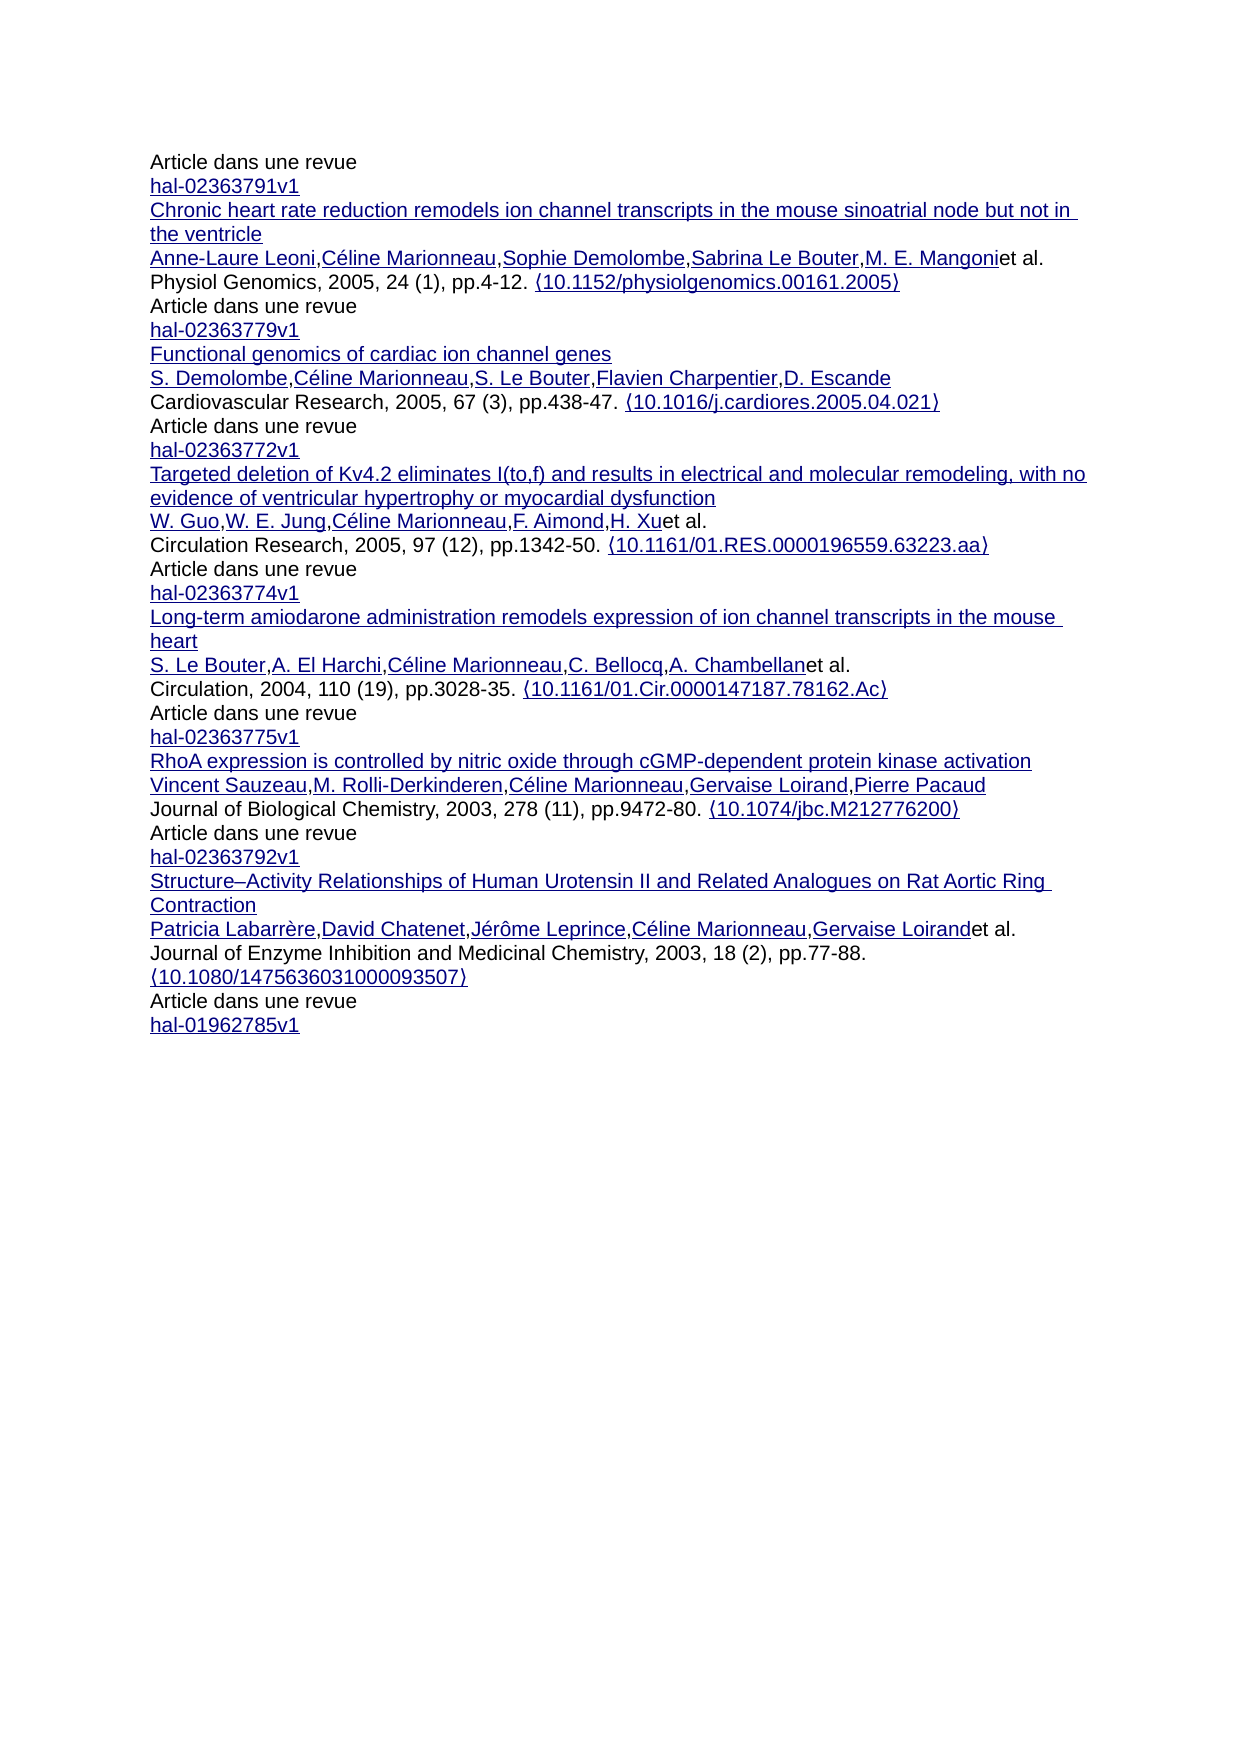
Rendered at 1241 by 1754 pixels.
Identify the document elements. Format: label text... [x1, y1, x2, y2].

table_cell Long-term amiodarone administration remodels expression of ion channel transcripts in the mouse heart S. Le Bouter,A. El Harchi,Céline Marionneau,C. Bellocq,A. Chambellanet al. Circulation, 2004, 110 (19), pp.3028-35. ⟨10.1161/01.Cir.0000147187.78162.Ac⟩ Article dans une revue hal-02363775v1 [150, 605, 1090, 749]
table_cell Structure–Activity Relationships of Human Urotensin II and Related Analogues on Rat Aortic Ring Contraction Patricia Labarrère,David Chatenet,Jérôme Leprince,Céline Marionneau,Gervaise Loirandet al. Journal of Enzyme Inhibition and Medicinal Chemistry, 2003, 18 (2), pp.77-88. ⟨10.1080/1475636031000093507⟩ Article dans une revue hal-01962785v1 [150, 869, 1090, 1036]
table_cell Article dans une revue hal-02363791v1 [150, 150, 1090, 198]
table_cell RhoA expression is controlled by nitric oxide through cGMP-dependent protein kinase activation Vincent Sauzeau,M. Rolli-Derkinderen,Céline Marionneau,Gervaise Loirand,Pierre Pacaud Journal of Biological Chemistry, 2003, 278 (11), pp.9472-80. ⟨10.1074/jbc.M212776200⟩ Article dans une revue hal-02363792v1 [150, 749, 1090, 869]
table_cell Targeted deletion of Kv4.2 eliminates I(to,f) and results in electrical and molecular remodeling, with no evidence of ventricular hypertrophy or myocardial dysfunction W. Guo,W. E. Jung,Céline Marionneau,F. Aimond,H. Xuet al. Circulation Research, 2005, 97 (12), pp.1342-50. ⟨10.1161/01.RES.0000196559.63223.aa⟩ Article dans une revue hal-02363774v1 [150, 461, 1090, 605]
table_cell Functional genomics of cardiac ion channel genes S. Demolombe,Céline Marionneau,S. Le Bouter,Flavien Charpentier,D. Escande Cardiovascular Research, 2005, 67 (3), pp.438-47. ⟨10.1016/j.cardiores.2005.04.021⟩ Article dans une revue hal-02363772v1 [150, 342, 1090, 461]
table_cell Chronic heart rate reduction remodels ion channel transcripts in the mouse sinoatrial node but not in the ventricle Anne-Laure Leoni,Céline Marionneau,Sophie Demolombe,Sabrina Le Bouter,M. E. Mangoniet al. Physiol Genomics, 2005, 24 (1), pp.4-12. ⟨10.1152/physiolgenomics.00161.2005⟩ Article dans une revue hal-02363779v1 [150, 198, 1090, 342]
